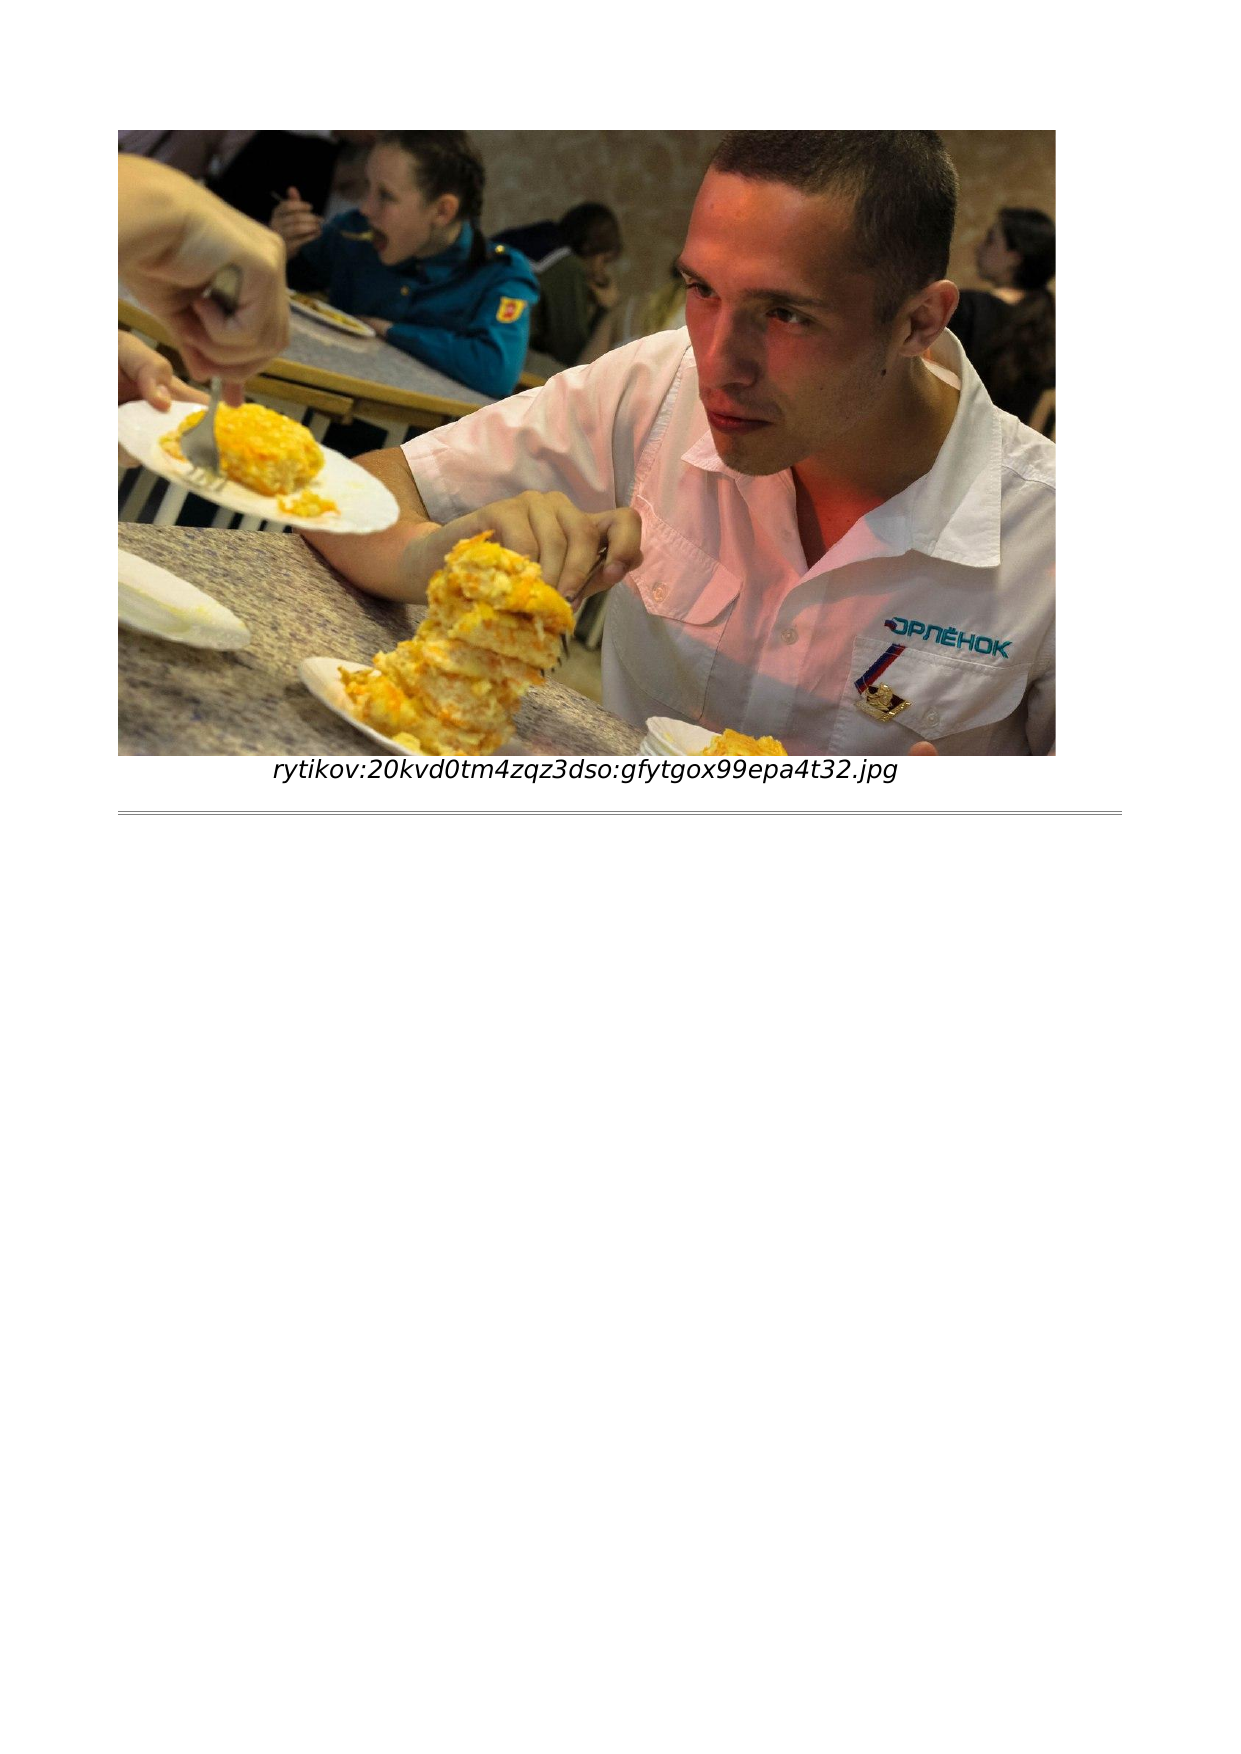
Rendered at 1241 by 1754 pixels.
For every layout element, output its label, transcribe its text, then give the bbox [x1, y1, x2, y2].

text rytikov:20kvd0tm4zqz3dso:gfytgox99epa4t32.jpg [118, 756, 1056, 784]
picture [118, 130, 1056, 756]
